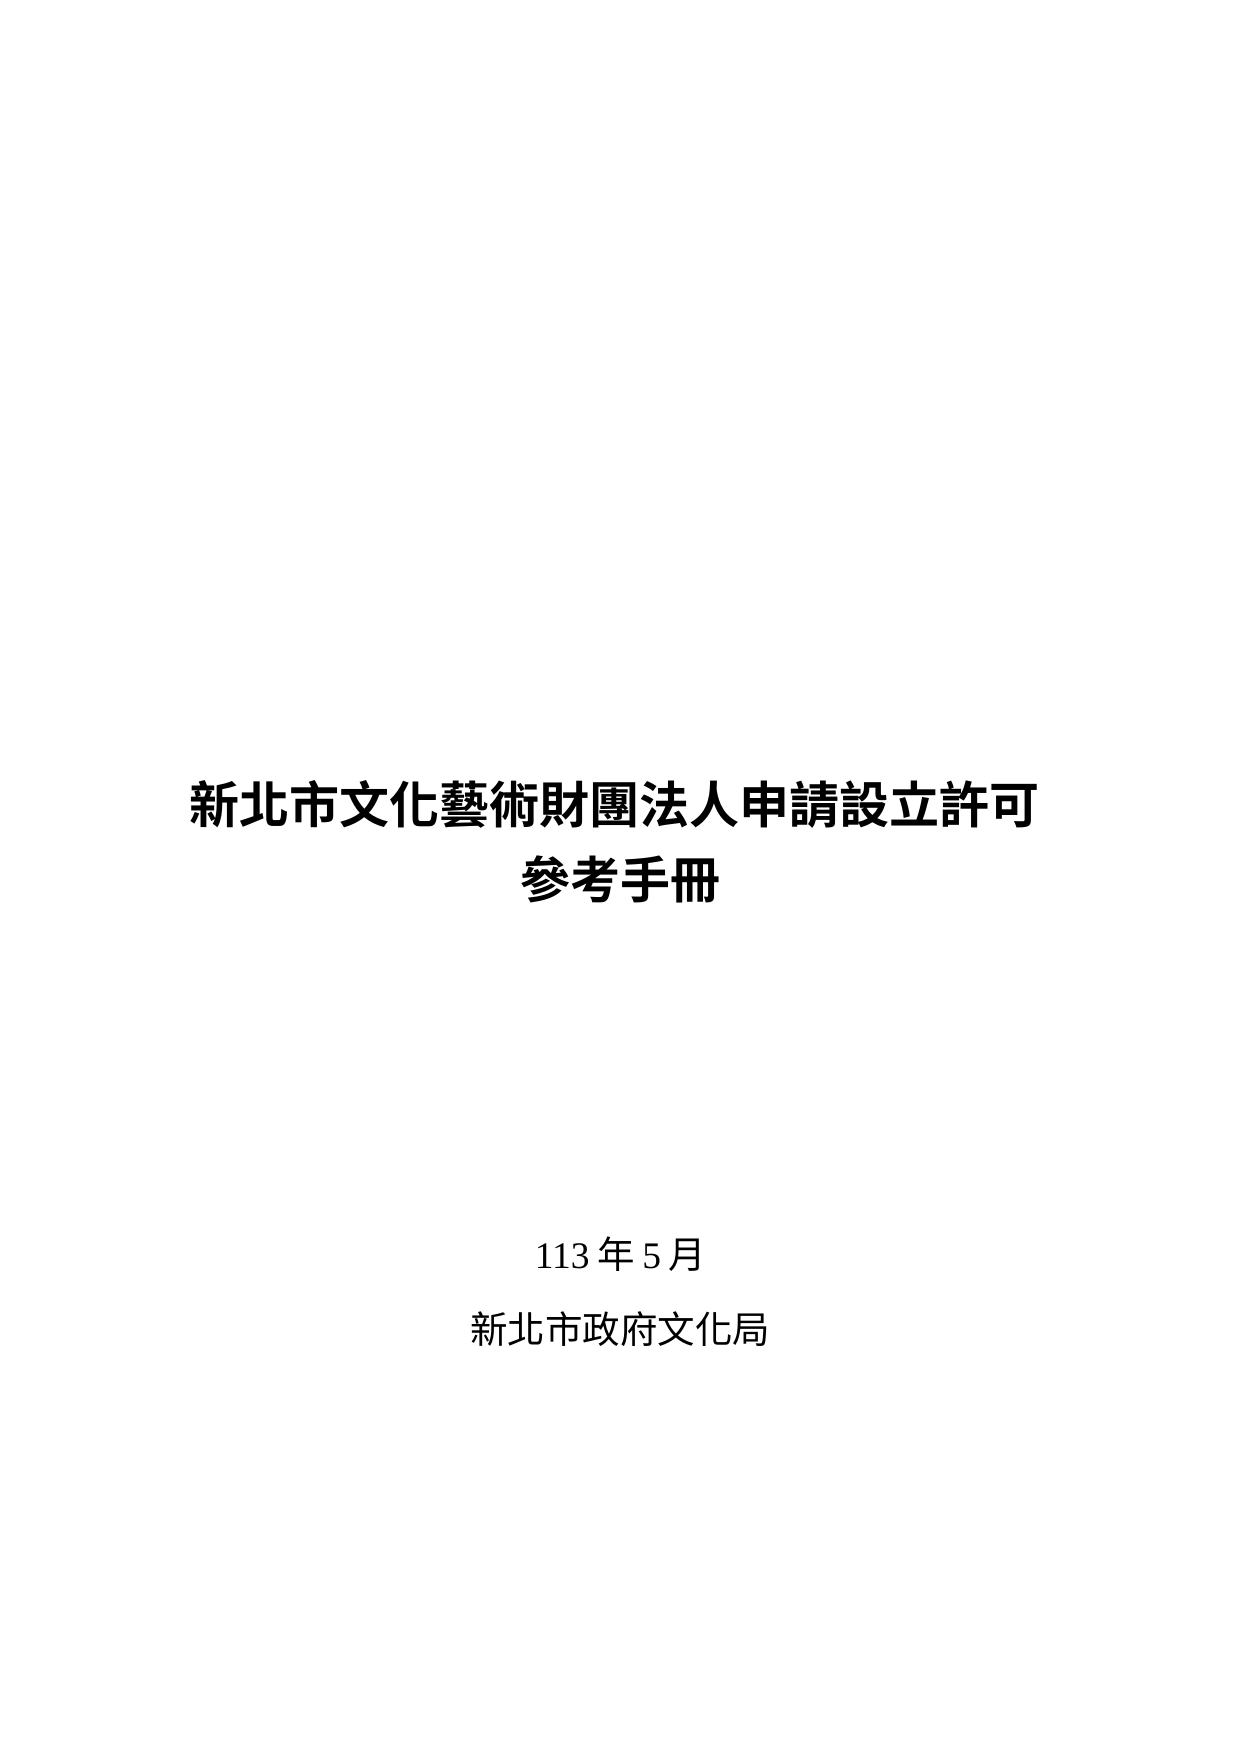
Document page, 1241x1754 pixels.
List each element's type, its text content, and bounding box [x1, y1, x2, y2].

text 新北市文化藝術財團法人申請設立許可 參考手冊 [187, 764, 1053, 914]
text 113年5月 新北市政府文化局 [187, 1214, 1053, 1364]
